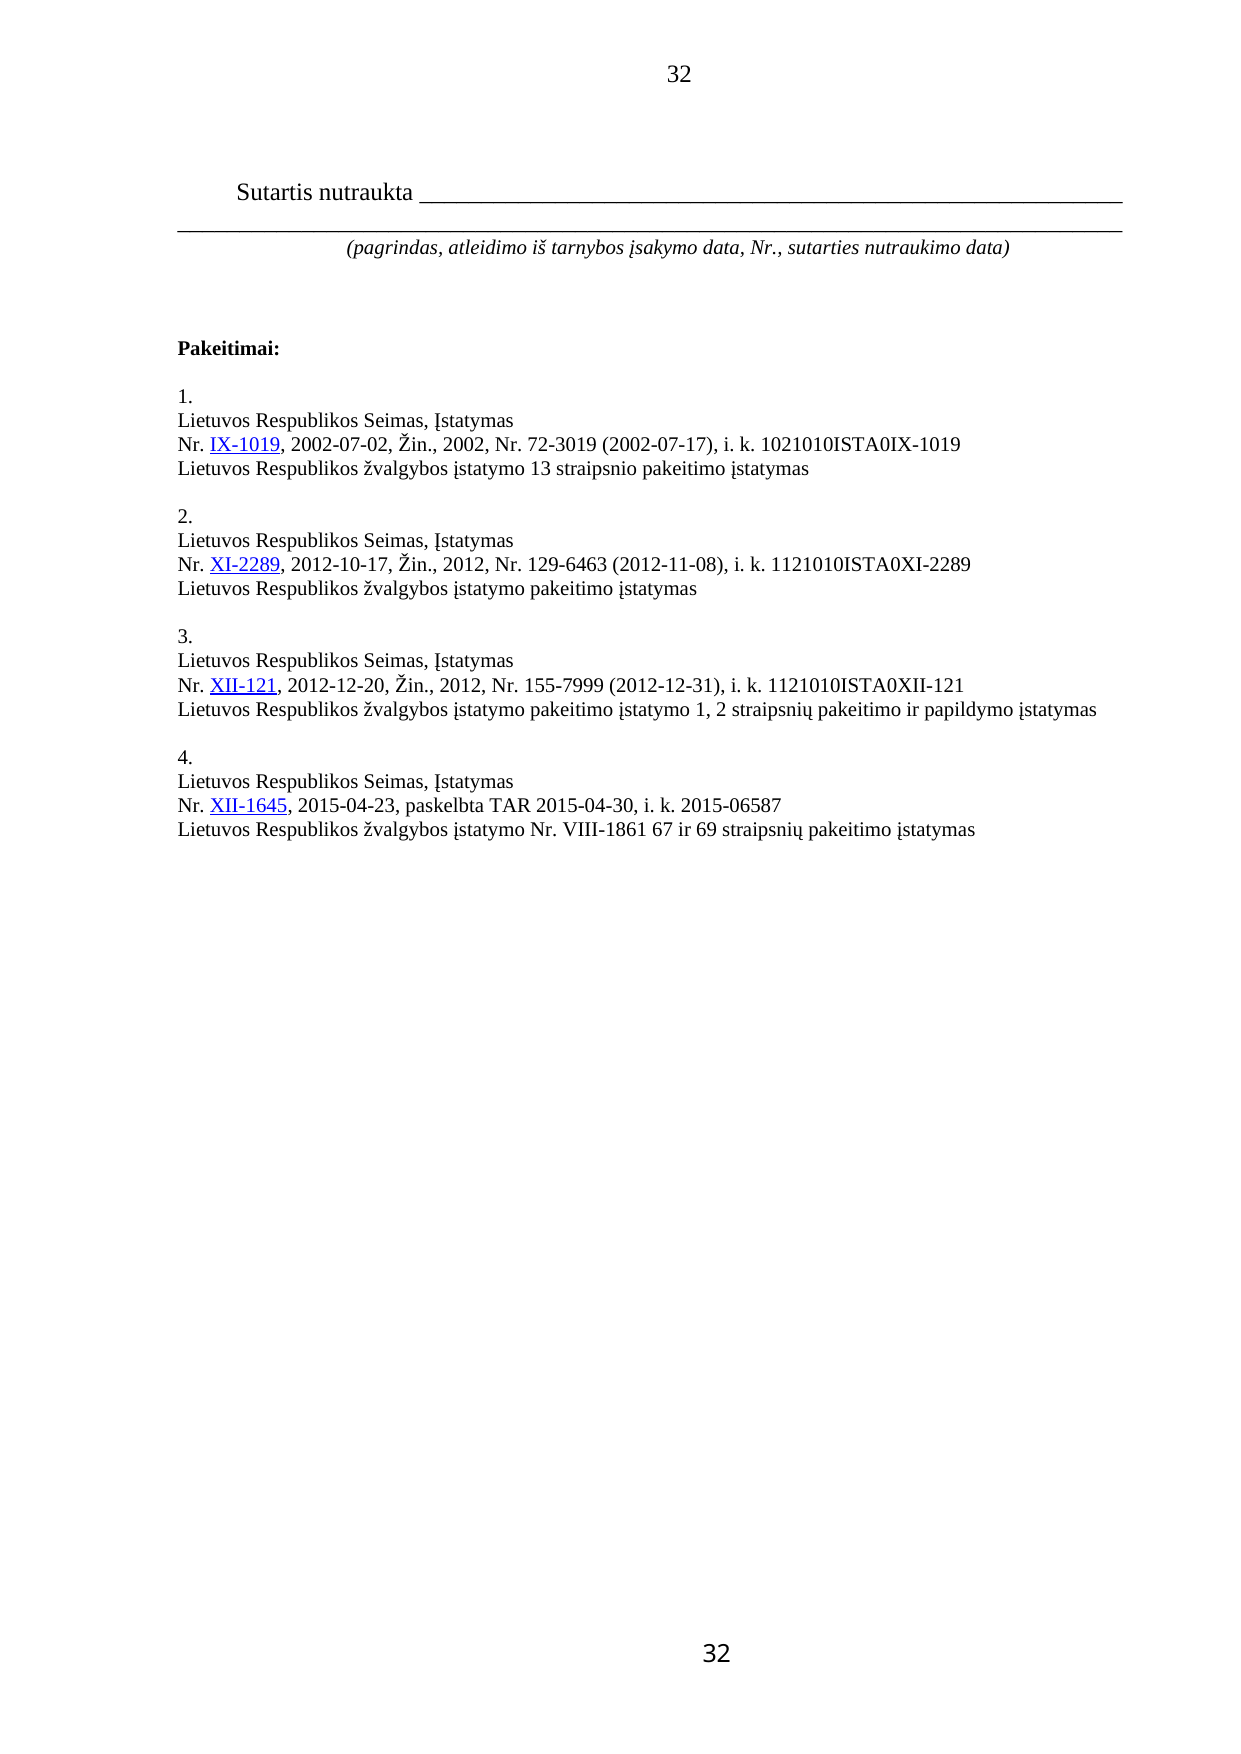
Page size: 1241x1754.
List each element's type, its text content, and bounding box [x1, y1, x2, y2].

text 4. [177, 745, 1181, 769]
text Nr. XII-121, 2012-12-20, Žin., 2012, Nr. 155-7999 (2012-12-31), i. k. 1121010ISTA0XII-121 [177, 672, 1181, 697]
text Lietuvos Respublikos Seimas, Įstatymas [177, 769, 1181, 793]
text Lietuvos Respublikos žvalgybos įstatymo pakeitimo įstatymas [177, 576, 1181, 600]
text 3. [177, 624, 1181, 648]
text _ [177, 206, 1181, 235]
text 1. [177, 384, 1181, 408]
text Nr. XI-2289, 2012-10-17, Žin., 2012, Nr. 129-6463 (2012-11-08), i. k. 1121010ISTA0XI-2289 [177, 552, 1181, 576]
text Lietuvos Respublikos Seimas, Įstatymas [177, 648, 1181, 672]
text Nr. IX-1019, 2002-07-02, Žin., 2002, Nr. 72-3019 (2002-07-17), i. k. 1021010ISTA0IX-1019 [177, 432, 1181, 456]
text Lietuvos Respublikos žvalgybos įstatymo 13 straipsnio pakeitimo įstatymas [177, 456, 1181, 480]
text Pakeitimai: [177, 336, 1181, 360]
text Lietuvos Respublikos žvalgybos įstatymo pakeitimo įstatymo 1, 2 straipsnių pakeitimo ir papildymo įstatymas [177, 697, 1181, 721]
text Sutartis nutraukta [177, 177, 1181, 206]
text 2. [177, 504, 1181, 528]
text Lietuvos Respublikos žvalgybos įstatymo Nr. VIII-1861 67 ir 69 straipsnių pakeitimo įstatymas [177, 817, 1181, 841]
text Nr. XII-1645, 2015-04-23, paskelbta TAR 2015-04-30, i. k. 2015-06587 [177, 793, 1181, 817]
text Lietuvos Respublikos Seimas, Įstatymas [177, 408, 1181, 432]
text (pagrindas, atleidimo iš tarnybos įsakymo data, Nr., sutarties nutraukimo data) [177, 235, 1181, 259]
text Lietuvos Respublikos Seimas, Įstatymas [177, 528, 1181, 552]
